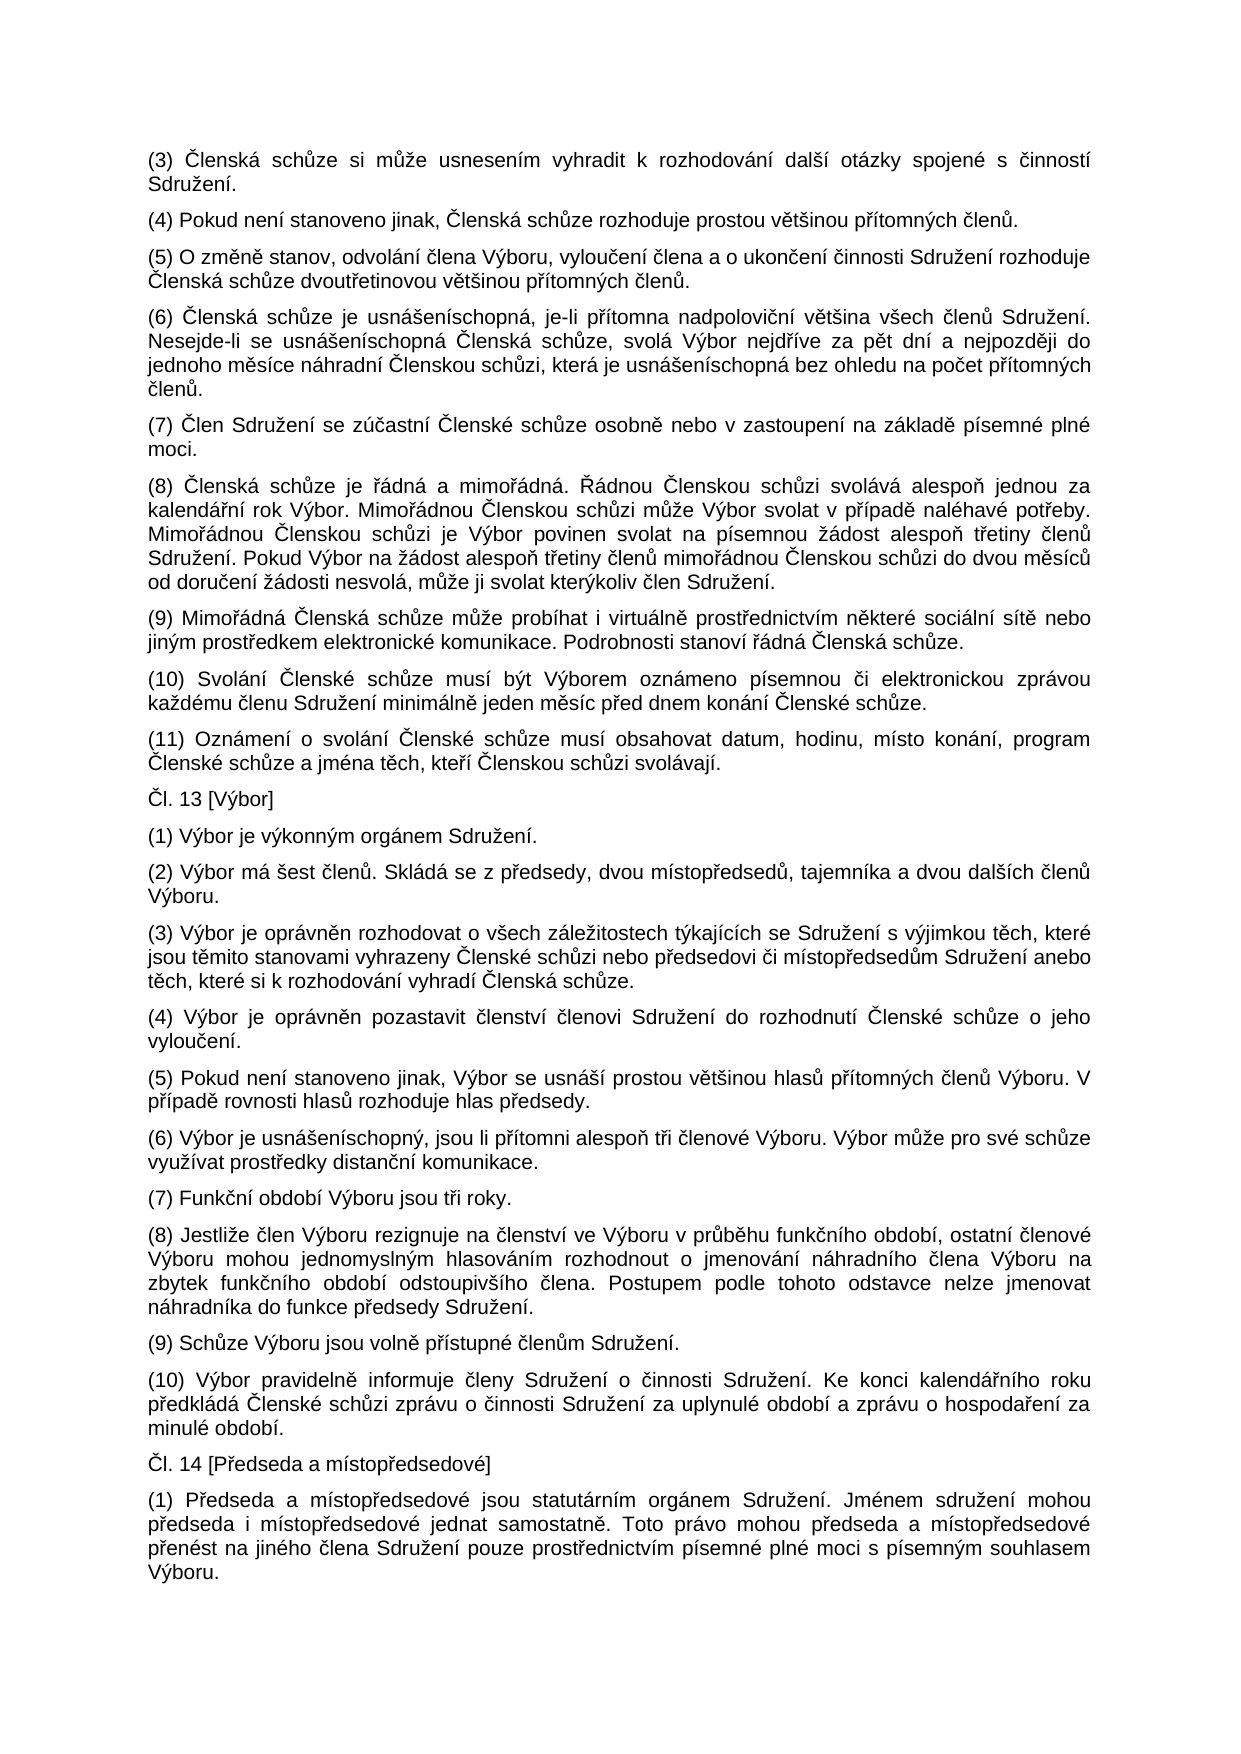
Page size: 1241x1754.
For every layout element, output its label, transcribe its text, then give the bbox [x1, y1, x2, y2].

text (4) Výbor je oprávněn pozastavit členství členovi Sdružení do rozhodnutí Členské schůze o jeho vyloučení. [148, 1005, 1092, 1053]
text (7) Funkční období Výboru jsou tři roky. [148, 1186, 1092, 1210]
text (4) Pokud není stanoveno jinak, Členská schůze rozhoduje prostou většinou přítomných členů. [148, 208, 1092, 232]
text (7) Člen Sdružení se zúčastní Členské schůze osobně nebo v zastoupení na základě písemné plné moci. [148, 413, 1092, 461]
text Čl. 13 [Výbor] [148, 787, 1092, 811]
text (2) Výbor má šest členů. Skládá se z předsedy, dvou místopředsedů, tajemníka a dvou dalších členů Výboru. [148, 860, 1092, 908]
text (5) O změně stanov, odvolání člena Výboru, vyloučení člena a o ukončení činnosti Sdružení rozhoduje Členská schůze dvoutřetinovou většinou přítomných členů. [148, 244, 1092, 292]
text (5) Pokud není stanoveno jinak, Výbor se usnáší prostou většinou hlasů přítomných členů Výboru. V případě rovnosti hlasů rozhoduje hlas předsedy. [148, 1065, 1092, 1113]
text (10) Svolání Členské schůze musí být Výborem oznámeno písemnou či elektronickou zprávou každému členu Sdružení minimálně jeden měsíc před dnem konání Členské schůze. [148, 666, 1092, 714]
text (1) Výbor je výkonným orgánem Sdružení. [148, 824, 1092, 848]
text Čl. 14 [Předseda a místopředsedové] [148, 1452, 1092, 1476]
text (6) Výbor je usnášeníschopný, jsou li přítomni alespoň tři členové Výboru. Výbor může pro své schůze využívat prostředky distanční komunikace. [148, 1126, 1092, 1174]
text (10) Výbor pravidelně informuje členy Sdružení o činnosti Sdružení. Ke konci kalendářního roku předkládá Členské schůzi zprávu o činnosti Sdružení za uplynulé období a zprávu o hospodaření za minulé období. [148, 1367, 1092, 1439]
text (3) Výbor je oprávněn rozhodovat o všech záležitostech týkajících se Sdružení s výjimkou těch, které jsou těmito stanovami vyhrazeny Členské schůzi nebo předsedovi či místopředsedům Sdružení anebo těch, které si k rozhodování vyhradí Členská schůze. [148, 921, 1092, 992]
text (11) Oznámení o svolání Členské schůze musí obsahovat datum, hodinu, místo konání, program Členské schůze a jména těch, kteří Členskou schůzi svolávají. [148, 727, 1092, 775]
text (3) Členská schůze si může usnesením vyhradit k rozhodování další otázky spojené s činností Sdružení. [148, 148, 1092, 196]
text (6) Členská schůze je usnášeníschopná, je-li přítomna nadpoloviční většina všech členů Sdružení. Nesejde-li se usnášeníschopná Členská schůze, svolá Výbor nejdříve za pět dní a nejpozději do jednoho měsíce náhradní Členskou schůzi, která je usnášeníschopná bez ohledu na počet přítomných členů. [148, 305, 1092, 401]
text (9) Schůze Výboru jsou volně přístupné členům Sdružení. [148, 1331, 1092, 1355]
text (8) Jestliže člen Výboru rezignuje na členství ve Výboru v průběhu funkčního období, ostatní členové Výboru mohou jednomyslným hlasováním rozhodnout o jmenování náhradního člena Výboru na zbytek funkčního období odstoupivšího člena. Postupem podle tohoto odstavce nelze jmenovat náhradníka do funkce předsedy Sdružení. [148, 1223, 1092, 1318]
text (8) Členská schůze je řádná a mimořádná. Řádnou Členskou schůzi svolává alespoň jednou za kalendářní rok Výbor. Mimořádnou Členskou schůzi může Výbor svolat v případě naléhavé potřeby. Mimořádnou Členskou schůzi je Výbor povinen svolat na písemnou žádost alespoň třetiny členů Sdružení. Pokud Výbor na žádost alespoň třetiny členů mimořádnou Členskou schůzi do dvou měsíců od doručení žádosti nesvolá, může ji svolat kterýkoliv člen Sdružení. [148, 474, 1092, 593]
text (9) Mimořádná Členská schůze může probíhat i virtuálně prostřednictvím některé sociální sítě nebo jiným prostředkem elektronické komunikace. Podrobnosti stanoví řádná Členská schůze. [148, 606, 1092, 654]
text (1) Předseda a místopředsedové jsou statutárním orgánem Sdružení. Jménem sdružení mohou předseda i místopředsedové jednat samostatně. Toto právo mohou předseda a místopředsedové přenést na jiného člena Sdružení pouze prostřednictvím písemné plné moci s písemným souhlasem Výboru. [148, 1488, 1092, 1584]
